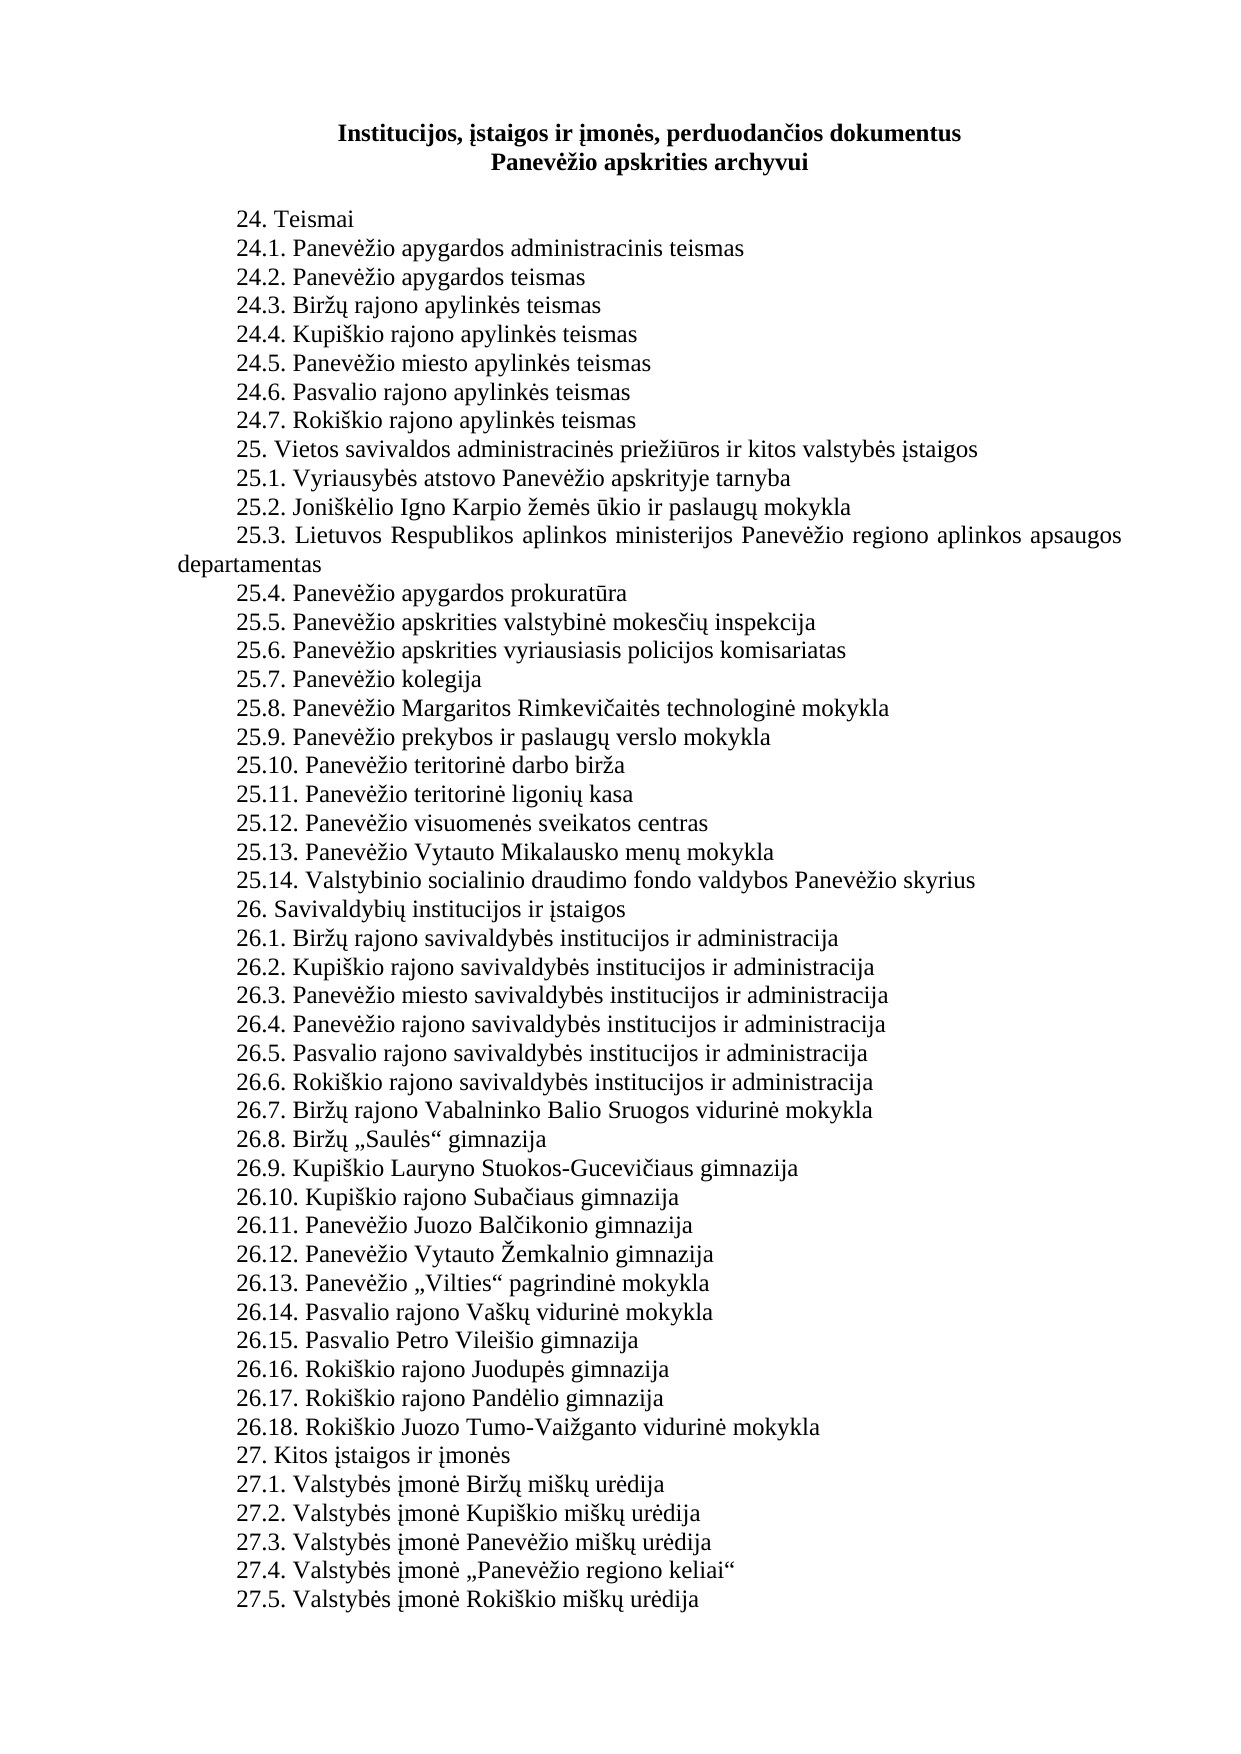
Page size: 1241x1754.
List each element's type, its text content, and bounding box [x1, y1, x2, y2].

text 25.4. Panevėžio apygardos prokuratūra [177, 578, 1122, 607]
text 25.6. Panevėžio apskrities vyriausiasis policijos komisariatas [177, 636, 1122, 664]
text 24.2. Panevėžio apygardos teismas [177, 262, 1122, 291]
text 25.7. Panevėžio kolegija [177, 664, 1122, 693]
text 26.5. Pasvalio rajono savivaldybės institucijos ir administracija [177, 1038, 1122, 1067]
text 26.8. Biržų „Saulės“ gimnazija [177, 1124, 1122, 1153]
text 26.15. Pasvalio Petro Vileišio gimnazija [177, 1326, 1122, 1354]
text 25.5. Panevėžio apskrities valstybinė mokesčių inspekcija [177, 607, 1122, 636]
text 25.9. Panevėžio prekybos ir paslaugų verslo mokykla [177, 722, 1122, 751]
text 26.7. Biržų rajono Vabalninko Balio Sruogos vidurinė mokykla [177, 1096, 1122, 1124]
text 26.11. Panevėžio Juozo Balčikonio gimnazija [177, 1211, 1122, 1239]
text 25.11. Panevėžio teritorinė ligonių kasa [177, 779, 1122, 808]
text 27.2. Valstybės įmonė Kupiškio miškų urėdija [177, 1498, 1122, 1527]
text 25.8. Panevėžio Margaritos Rimkevičaitės technologinė mokykla [177, 693, 1122, 722]
text 26.17. Rokiškio rajono Pandėlio gimnazija [177, 1383, 1122, 1412]
text 26.10. Kupiškio rajono Subačiaus gimnazija [177, 1182, 1122, 1211]
text 25.2. Joniškėlio Igno Karpio žemės ūkio ir paslaugų mokykla [177, 492, 1122, 521]
text 27.1. Valstybės įmonė Biržų miškų urėdija [177, 1469, 1122, 1498]
text 26. Savivaldybių institucijos ir įstaigos [177, 894, 1122, 923]
text 26.16. Rokiškio rajono Juodupės gimnazija [177, 1354, 1122, 1383]
text 24.6. Pasvalio rajono apylinkės teismas [177, 377, 1122, 406]
text 25.3. Lietuvos Respublikos aplinkos ministerijos Panevėžio regiono aplinkos apsaugos departamentas [177, 521, 1122, 578]
text 27.3. Valstybės įmonė Panevėžio miškų urėdija [177, 1527, 1122, 1556]
text 24. Teismai [177, 204, 1122, 233]
text 25. Vietos savivaldos administracinės priežiūros ir kitos valstybės įstaigos [177, 434, 1122, 463]
text Panevėžio apskrities archyvui [177, 147, 1122, 176]
text 25.12. Panevėžio visuomenės sveikatos centras [177, 808, 1122, 837]
text 26.4. Panevėžio rajono savivaldybės institucijos ir administracija [177, 1009, 1122, 1038]
text 26.9. Kupiškio Lauryno Stuokos-Gucevičiaus gimnazija [177, 1153, 1122, 1182]
text 24.4. Kupiškio rajono apylinkės teismas [177, 319, 1122, 348]
text 25.10. Panevėžio teritorinė darbo birža [177, 751, 1122, 779]
text 26.2. Kupiškio rajono savivaldybės institucijos ir administracija [177, 952, 1122, 981]
text 26.6. Rokiškio rajono savivaldybės institucijos ir administracija [177, 1067, 1122, 1096]
text 25.13. Panevėžio Vytauto Mikalausko menų mokykla [177, 837, 1122, 866]
text 26.1. Biržų rajono savivaldybės institucijos ir administracija [177, 923, 1122, 952]
text 24.3. Biržų rajono apylinkės teismas [177, 291, 1122, 319]
text 25.1. Vyriausybės atstovo Panevėžio apskrityje tarnyba [177, 463, 1122, 492]
text 26.13. Panevėžio „Vilties“ pagrindinė mokykla [177, 1268, 1122, 1297]
text 27.5. Valstybės įmonė Rokiškio miškų urėdija [177, 1584, 1122, 1613]
text 25.14. Valstybinio socialinio draudimo fondo valdybos Panevėžio skyrius [177, 866, 1122, 894]
text 24.5. Panevėžio miesto apylinkės teismas [177, 348, 1122, 377]
text 27.4. Valstybės įmonė „Panevėžio regiono keliai“ [177, 1556, 1122, 1584]
text 27. Kitos įstaigos ir įmonės [177, 1441, 1122, 1469]
text 26.3. Panevėžio miesto savivaldybės institucijos ir administracija [177, 981, 1122, 1009]
text Institucijos, įstaigos ir įmonės, perduodančios dokumentus [177, 118, 1122, 147]
text 24.1. Panevėžio apygardos administracinis teismas [177, 233, 1122, 262]
text 26.12. Panevėžio Vytauto Žemkalnio gimnazija [177, 1239, 1122, 1268]
text 26.18. Rokiškio Juozo Tumo-Vaižganto vidurinė mokykla [177, 1412, 1122, 1441]
text 26.14. Pasvalio rajono Vaškų vidurinė mokykla [177, 1297, 1122, 1326]
text 24.7. Rokiškio rajono apylinkės teismas [177, 406, 1122, 434]
